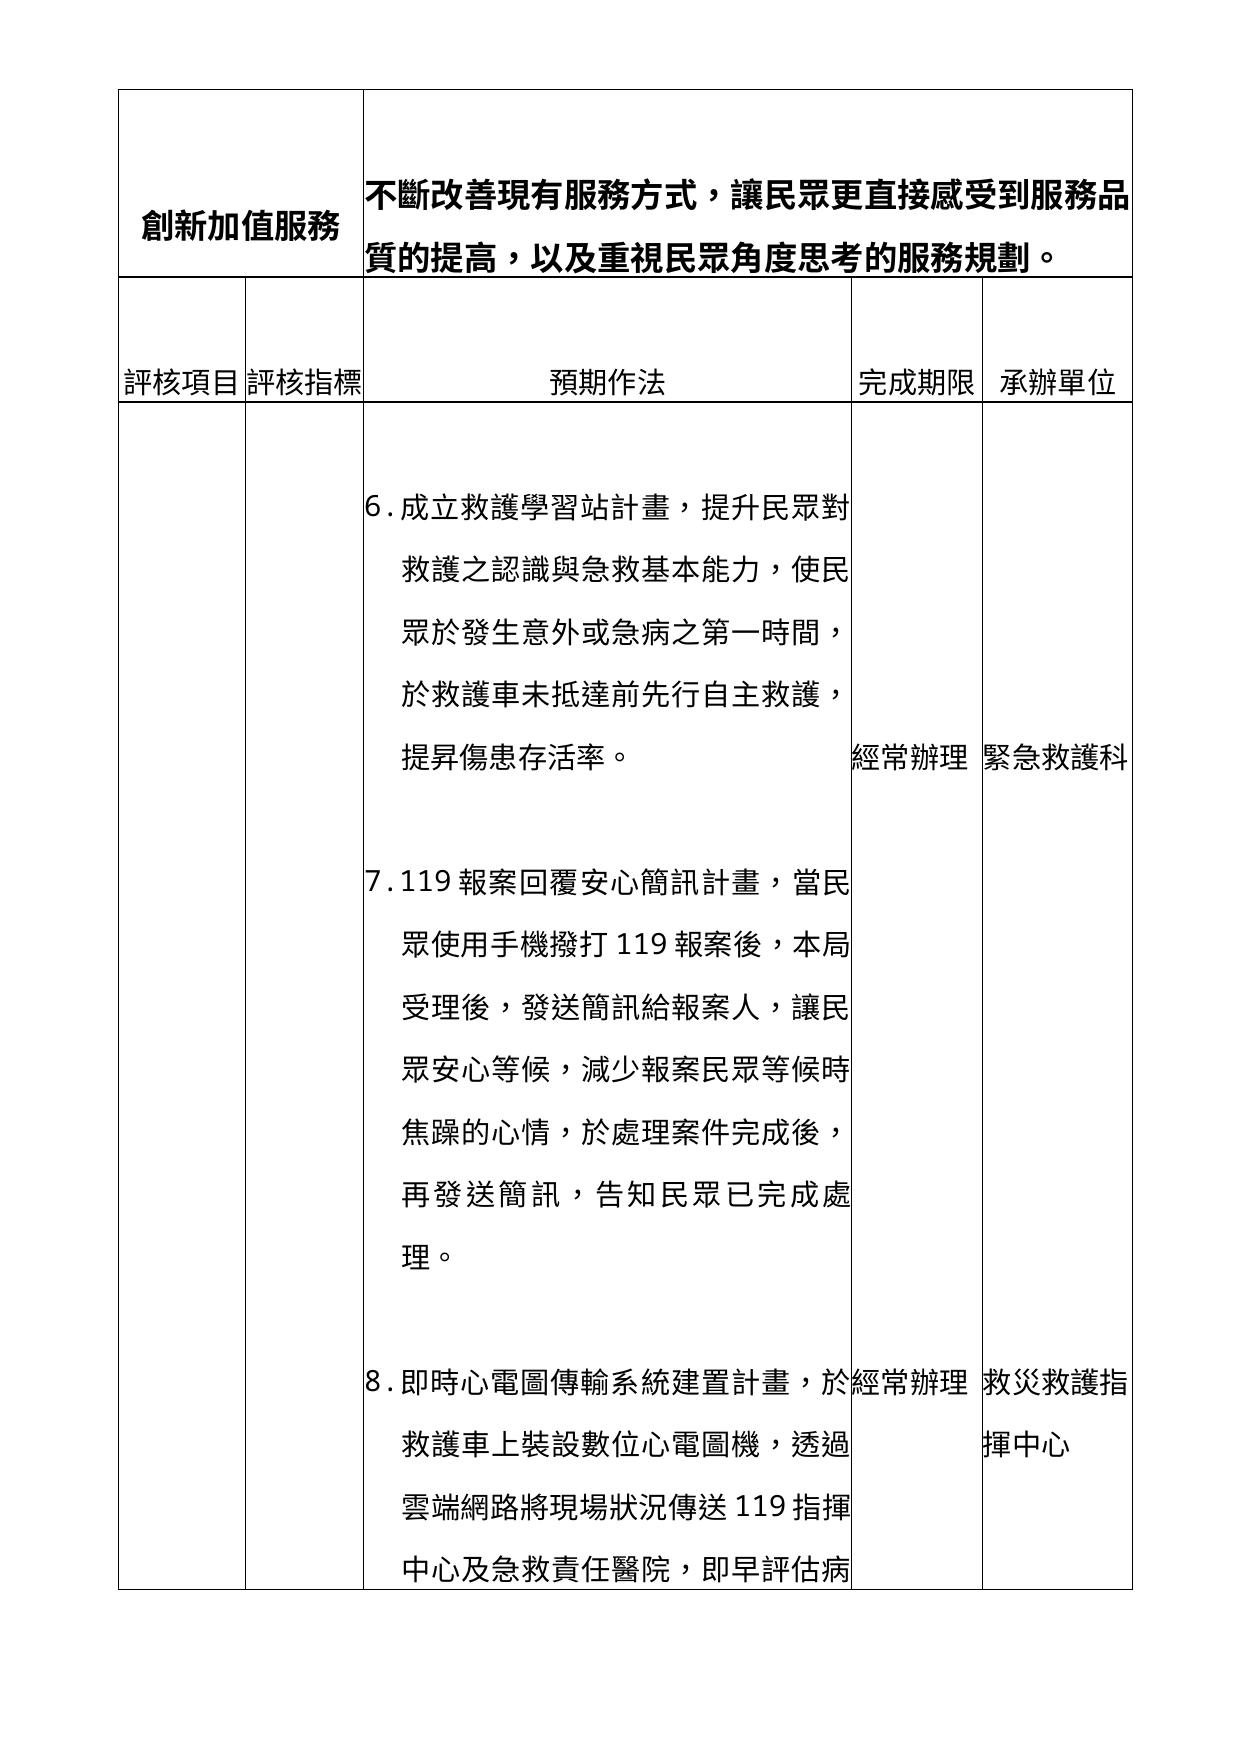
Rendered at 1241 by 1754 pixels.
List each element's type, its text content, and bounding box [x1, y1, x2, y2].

table_cell 評核項目 [119, 278, 245, 401]
table_cell 承辦單位 [983, 278, 1132, 401]
table_cell 評核指標 [246, 278, 363, 401]
table_cell [246, 403, 363, 1589]
table_cell 經常辦理 經常辦理 [852, 403, 982, 1589]
table_cell 完成期限 [852, 278, 982, 401]
table_cell [119, 403, 245, 1589]
table_cell 6.成立救護學習站計畫，提升民眾對救護之認識與急救基本能力，使民眾於發生意外或急病之第一時間，於救護車未抵達前先行自主救護，提昇傷患存活率。 7.119報案回覆安心簡訊計畫，當民眾使用手機撥打119報案後，本局受理後，發送簡訊給報案人，讓民眾安心等候，減少報案民眾等候時焦躁的心情，於處理案件完成後，再發送簡訊，告知民眾已完成處理。 8.即時心電圖傳輸系統建置計畫，於救護車上裝設數位心電圖機，透過雲端網路將現場狀況傳送119指揮中心及急救責任醫院，即早評估病 [364, 403, 851, 1589]
table_cell 緊急救護科 救災救護指揮中心 [983, 403, 1132, 1589]
table_header 創新加值服務 [119, 90, 363, 276]
table_header 不斷改善現有服務方式，讓民眾更直接感受到服務品質的提高，以及重視民眾角度思考的服務規劃。 [364, 90, 1132, 276]
table_cell 預期作法 [364, 278, 851, 401]
